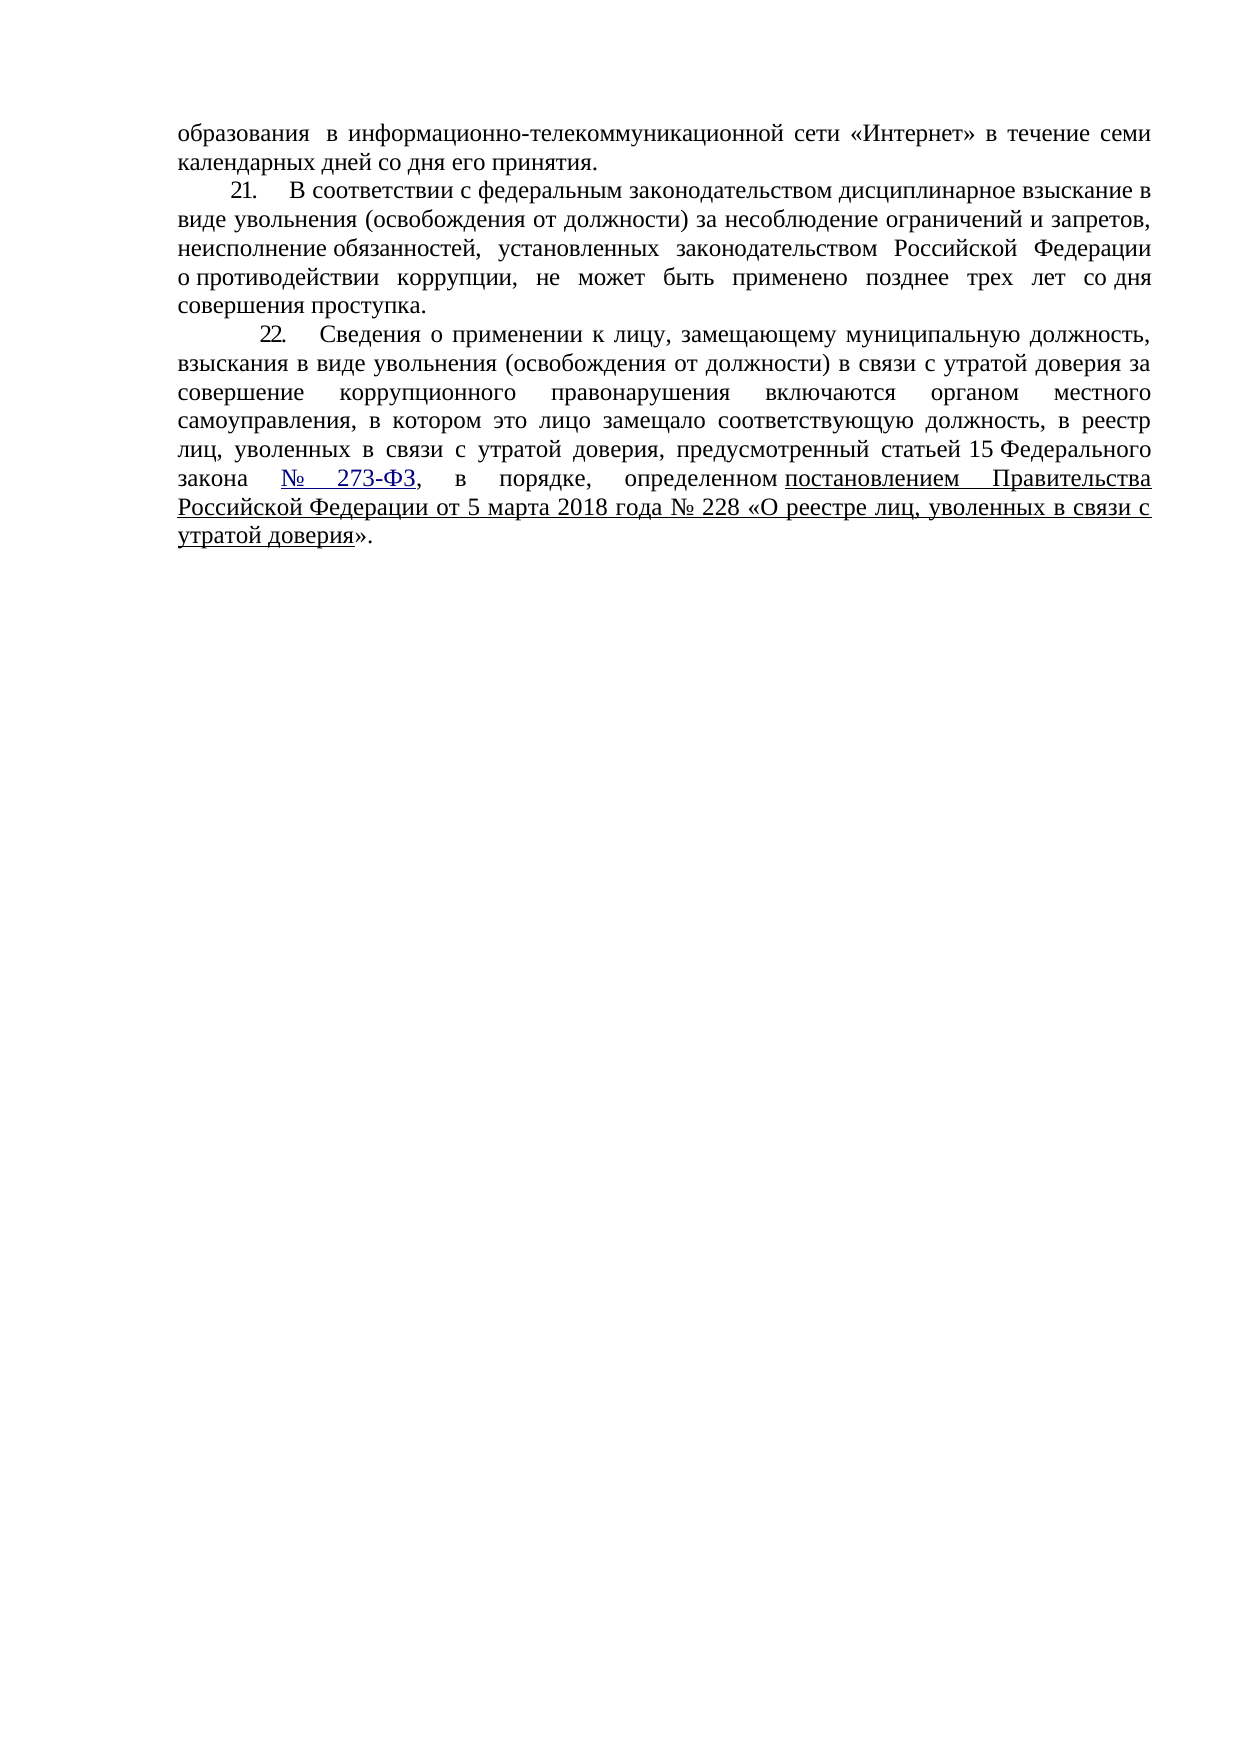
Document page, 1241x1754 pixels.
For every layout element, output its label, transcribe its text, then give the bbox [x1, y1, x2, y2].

text утратой доверия». [177, 518, 1152, 549]
text образования в информационно-телекоммуникационной сети «Интернет» в течение семи календарных дней со дня его принятия. [177, 118, 1152, 176]
text 21. В соответствии с федеральным законодательством дисциплинарное взыскание в виде увольнения (освобождения от должности) за несоблюдение ограничений и запретов, неисполнение обязанностей, установленных законодательством Российской Федерации о противодействии коррупции, не может быть применено позднее трех лет со дня совершения проступка. [177, 176, 1152, 319]
text 22. Сведения о применении к лицу, замещающему муниципальную должность, взыскания в виде увольнения (освобождения от должности) в связи с утратой доверия за совершение коррупционного правонарушения включаются органом местного самоуправления, в котором это лицо замещало соответствующую должность, в реестр лиц, уволенных в связи с утратой доверия, предусмотренный статьей 15 Федерального закона № 273-ФЗ, в порядке, определенном постановлением Правительства Российской Федерации от 5 марта 2018 года № 228 «О реестре лиц, уволенных в связи с [177, 319, 1152, 517]
